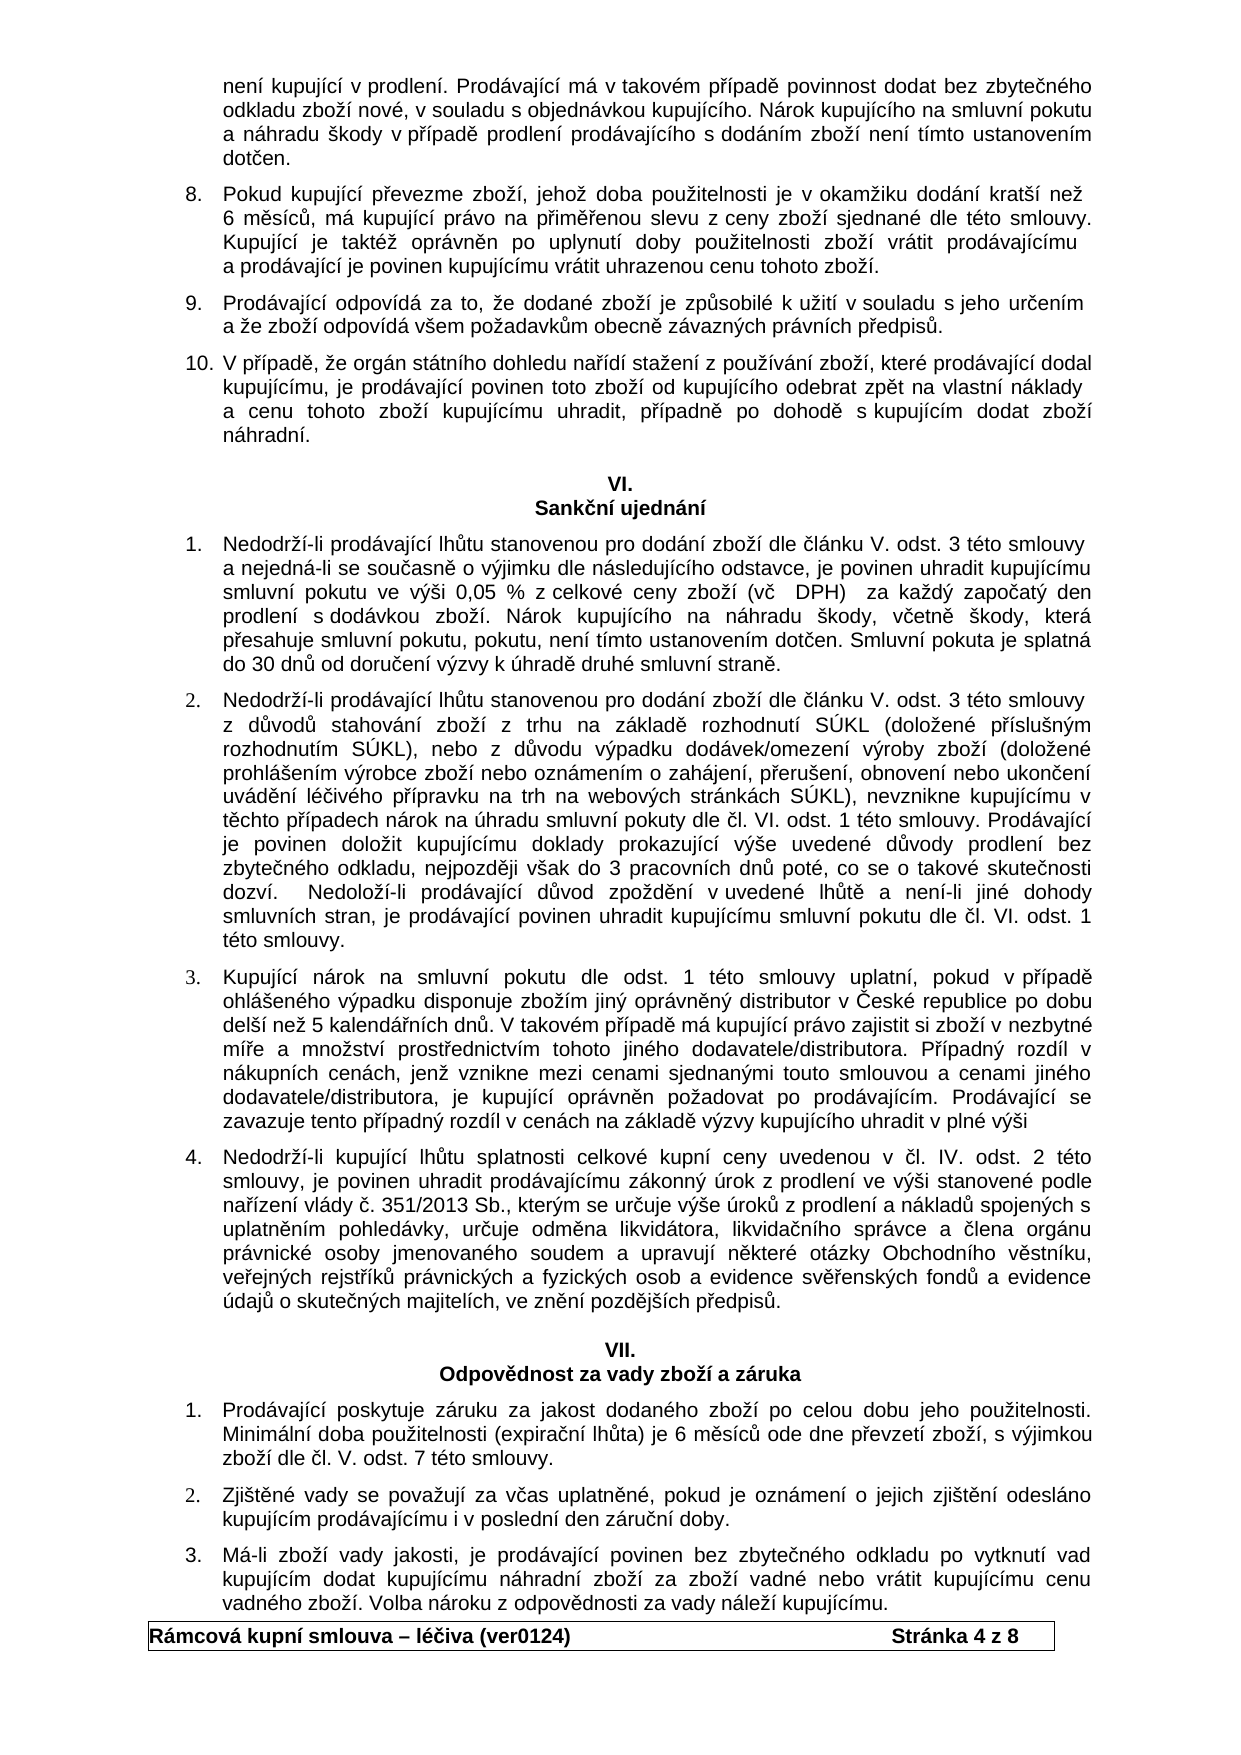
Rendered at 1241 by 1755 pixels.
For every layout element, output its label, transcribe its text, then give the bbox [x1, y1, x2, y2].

subtitle Odpovědnost za vady zboží a záruka [148, 1362, 1093, 1386]
text VI. [148, 472, 1093, 496]
list Zjištěné vady se považují za včas uplatněné, pokud je oznámení o jejich zjištění odesláno kupujícím prodávajícímu i v poslední den záruční doby. [185, 1482, 1093, 1531]
list Má-li zboží vady jakosti, je prodávající povinen bez zbytečného odkladu po vytknutí vad kupujícím dodat kupujícímu náhradní zboží za zboží vadné nebo vrátit kupujícímu cenu vadného zboží. Volba nároku z odpovědnosti za vady náleží kupujícímu. [185, 1543, 1093, 1615]
list není kupující v prodlení. Prodávající má v takovém případě povinnost dodat bez zbytečného odkladu zboží nové, v souladu s objednávkou kupujícího. Nárok kupujícího na smluvní pokutu a náhradu škody v případě prodlení prodávajícího s dodáním zboží není tímto ustanovením dotčen. [185, 74, 1093, 169]
list Nedodrží-li kupující lhůtu splatnosti celkové kupní ceny uvedenou v čl. IV. odst. 2 této smlouvy, je povinen uhradit prodávajícímu zákonný úrok z prodlení ve výši stanovené podle nařízení vlády č. 351/2013 Sb., kterým se určuje výše úroků z prodlení a nákladů spojených s uplatněním pohledávky, určuje odměna likvidátora, likvidačního správce a člena orgánu právnické osoby jmenovaného soudem a upravují některé otázky Obchodního věstníku, veřejných rejstříků právnických a fyzických osob a evidence svěřenských fondů a evidence údajů o skutečných majitelích, ve znění pozdějších předpisů. [185, 1145, 1093, 1313]
list Nedodrží-li prodávající lhůtu stanovenou pro dodání zboží dle článku V. odst. 3 této smlouvy a nejedná-li se současně o výjimku dle následujícího odstavce, je povinen uhradit kupujícímu smluvní pokutu ve výši 0,05 % z celkové ceny zboží (vč DPH) za každý započatý den prodlení s dodávkou zboží. Nárok kupujícího na náhradu škody, včetně škody, která přesahuje smluvní pokutu, pokutu, není tímto ustanovením dotčen. Smluvní pokuta je splatná do 30 dnů od doručení výzvy k úhradě druhé smluvní straně. [185, 532, 1093, 676]
list Prodávající odpovídá za to, že dodané zboží je způsobilé k užití v souladu s jeho určením a že zboží odpovídá všem požadavkům obecně závazných právních předpisů. [185, 290, 1093, 338]
list Nedodrží-li prodávající lhůtu stanovenou pro dodání zboží dle článku V. odst. 3 této smlouvy z důvodů stahování zboží z trhu na základě rozhodnutí SÚKL (doložené příslušným rozhodnutím SÚKL), nebo z důvodu výpadku dodávek/omezení výroby zboží (doložené prohlášením výrobce zboží nebo oznámením o zahájení, přerušení, obnovení nebo ukončení uvádění léčivého přípravku na trh na webových stránkách SÚKL), nevznikne kupujícímu v těchto případech nárok na úhradu smluvní pokuty dle čl. VI. odst. 1 této smlouvy. Prodávající je povinen doložit kupujícímu doklady prokazující výše uvedené důvody prodlení bez zbytečného odkladu, nejpozději však do 3 pracovních dnů poté, co se o takové skutečnosti dozví. Nedoloží-li prodávající důvod zpoždění v uvedené lhůtě a není-li jiné dohody smluvních stran, je prodávající povinen uhradit kupujícímu smluvní pokutu dle čl. VI. odst. 1 této smlouvy. [185, 688, 1093, 952]
subtitle Sankční ujednání [148, 496, 1093, 519]
list Kupující nárok na smluvní pokutu dle odst. 1 této smlouvy uplatní, pokud v případě ohlášeného výpadku disponuje zbožím jiný oprávněný distributor v České republice po dobu delší než 5 kalendářních dnů. V takovém případě má kupující právo zajistit si zboží v nezbytné míře a množství prostřednictvím tohoto jiného dodavatele/distributora. Případný rozdíl v nákupních cenách, jenž vznikne mezi cenami sjednanými touto smlouvou a cenami jiného dodavatele/distributora, je kupující oprávněn požadovat po prodávajícím. Prodávající se zavazuje tento případný rozdíl v cenách na základě výzvy kupujícího uhradit v plné výši [185, 964, 1093, 1132]
list Prodávající poskytuje záruku za jakost dodaného zboží po celou dobu jeho použitelnosti. Minimální doba použitelnosti (expirační lhůta) je 6 měsíců ode dne převzetí zboží, s výjimkou zboží dle čl. V. odst. 7 této smlouvy. [185, 1398, 1093, 1470]
list Pokud kupující převezme zboží, jehož doba použitelnosti je v okamžiku dodání kratší než 6 měsíců, má kupující právo na přiměřenou slevu z ceny zboží sjednané dle této smlouvy. Kupující je taktéž oprávněn po uplynutí doby použitelnosti zboží vrátit prodávajícímu a prodávající je povinen kupujícímu vrátit uhrazenou cenu tohoto zboží. [185, 182, 1093, 278]
list V případě, že orgán státního dohledu nařídí stažení z používání zboží, které prodávající dodal kupujícímu, je prodávající povinen toto zboží od kupujícího odebrat zpět na vlastní náklady a cenu tohoto zboží kupujícímu uhradit, případně po dohodě s kupujícím dodat zboží náhradní. [185, 351, 1093, 447]
text VII. [148, 1338, 1093, 1362]
